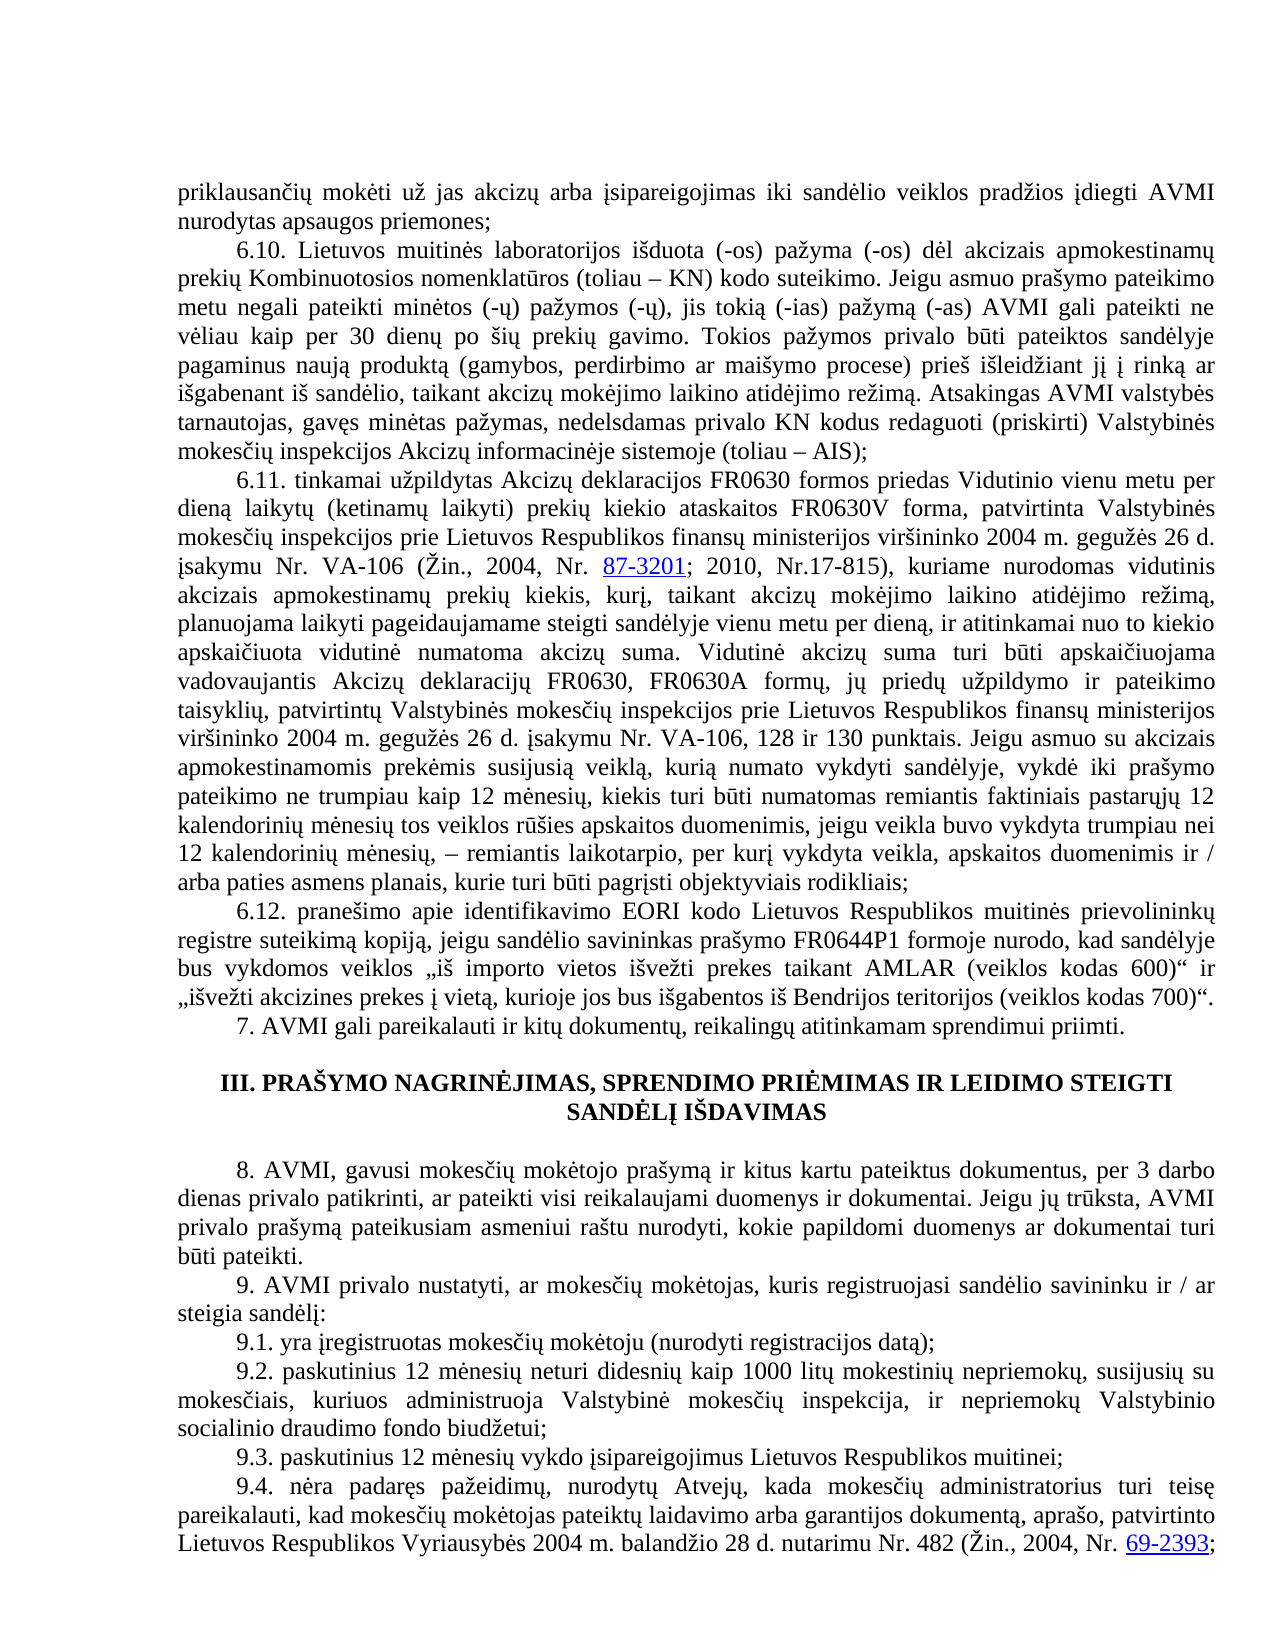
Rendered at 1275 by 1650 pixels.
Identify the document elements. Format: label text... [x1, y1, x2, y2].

text 6.11. tinkamai užpildytas Akcizų deklaracijos FR0630 formos priedas Vidutinio vienu metu per dieną laikytų (ketinamų laikyti) prekių kiekio ataskaitos FR0630V forma, patvirtinta Valstybinės mokesčių inspekcijos prie Lietuvos Respublikos finansų ministerijos viršininko 2004 m. gegužės 26 d. įsakymu Nr. VA-106 (Žin., 2004, Nr. 87-3201; 2010, Nr.17-815), kuriame nurodomas vidutinis akcizais apmokestinamų prekių kiekis, kurį, taikant akcizų mokėjimo laikino atidėjimo režimą, planuojama laikyti pageidaujamame steigti sandėlyje vienu metu per dieną, ir atitinkamai nuo to kiekio apskaičiuota vidutinė numatoma akcizų suma. Vidutinė akcizų suma turi būti apskaičiuojama vadovaujantis Akcizų deklaracijų FR0630, FR0630A formų, jų priedų užpildymo ir pateikimo taisyklių, patvirtintų Valstybinės mokesčių inspekcijos prie Lietuvos Respublikos finansų ministerijos viršininko 2004 m. gegužės 26 d. įsakymu Nr. VA-106, 128 ir 130 punktais. Jeigu asmuo su akcizais apmokestinamomis prekėmis susijusią veiklą, kurią numato vykdyti sandėlyje, vykdė iki prašymo pateikimo ne trumpiau kaip 12 mėnesių, kiekis turi būti numatomas remiantis faktiniais pastarųjų 12 kalendorinių mėnesių tos veiklos rūšies apskaitos duomenimis, jeigu veikla buvo vykdyta trumpiau nei 12 kalendorinių mėnesių, – remiantis laikotarpio, per kurį vykdyta veikla, apskaitos duomenimis ir / arba paties asmens planais, kurie turi būti pagrįsti objektyviais rodikliais; [177, 465, 1216, 896]
text 9.3. paskutinius 12 mėnesių vykdo įsipareigojimus Lietuvos Respublikos muitinei; [177, 1442, 1216, 1471]
text priklausančių mokėti už jas akcizų arba įsipareigojimas iki sandėlio veiklos pradžios įdiegti AVMI nurodytas apsaugos priemones; [177, 177, 1216, 235]
text 9.4. nėra padaręs pažeidimų, nurodytų Atvejų, kada mokesčių administratorius turi teisę pareikalauti, kad mokesčių mokėtojas pateiktų laidavimo arba garantijos dokumentą, aprašo, patvirtinto Lietuvos Respublikos Vyriausybės 2004 m. balandžio 28 d. nutarimu Nr. 482 (Žin., 2004, Nr. 69-2393; [177, 1471, 1216, 1557]
text 9.2. paskutinius 12 mėnesių neturi didesnių kaip 1000 litų mokestinių nepriemokų, susijusių su mokesčiais, kuriuos administruoja Valstybinė mokesčių inspekcija, ir nepriemokų Valstybinio socialinio draudimo fondo biudžetui; [177, 1356, 1216, 1442]
text 6.12. pranešimo apie identifikavimo EORI kodo Lietuvos Respublikos muitinės prievolininkų registre suteikimą kopiją, jeigu sandėlio savininkas prašymo FR0644P1 formoje nurodo, kad sandėlyje bus vykdomos veiklos „iš importo vietos išvežti prekes taikant AMLAR (veiklos kodas 600)“ ir „išvežti akcizines prekes į vietą, kurioje jos bus išgabentos iš Bendrijos teritorijos (veiklos kodas 700)“. [177, 896, 1216, 1011]
text 8. AVMI, gavusi mokesčių mokėtojo prašymą ir kitus kartu pateiktus dokumentus, per 3 darbo dienas privalo patikrinti, ar pateikti visi reikalaujami duomenys ir dokumentai. Jeigu jų trūksta, AVMI privalo prašymą pateikusiam asmeniui raštu nurodyti, kokie papildomi duomenys ar dokumentai turi būti pateikti. [177, 1155, 1216, 1270]
text 9. AVMI privalo nustatyti, ar mokesčių mokėtojas, kuris registruojasi sandėlio savininku ir / ar steigia sandėlį: [177, 1270, 1216, 1327]
text III. PRAŠYMO NAGRINĖJIMAS, SPRENDIMO PRIĖMIMAS IR LEIDIMO STEIGTI SANDĖLĮ IŠDAVIMAS [177, 1068, 1216, 1126]
text 6.10. Lietuvos muitinės laboratorijos išduota (-os) pažyma (-os) dėl akcizais apmokestinamų prekių Kombinuotosios nomenklatūros (toliau – KN) kodo suteikimo. Jeigu asmuo prašymo pateikimo metu negali pateikti minėtos (-ų) pažymos (-ų), jis tokią (-ias) pažymą (-as) AVMI gali pateikti ne vėliau kaip per 30 dienų po šių prekių gavimo. Tokios pažymos privalo būti pateiktos sandėlyje pagaminus naują produktą (gamybos, perdirbimo ar maišymo procese) prieš išleidžiant jį į rinką ar išgabenant iš sandėlio, taikant akcizų mokėjimo laikino atidėjimo režimą. Atsakingas AVMI valstybės tarnautojas, gavęs minėtas pažymas, nedelsdamas privalo KN kodus redaguoti (priskirti) Valstybinės mokesčių inspekcijos Akcizų informacinėje sistemoje (toliau – AIS); [177, 235, 1216, 465]
text 9.1. yra įregistruotas mokesčių mokėtoju (nurodyti registracijos datą); [177, 1327, 1216, 1356]
text 7. AVMI gali pareikalauti ir kitų dokumentų, reikalingų atitinkamam sprendimui priimti. [177, 1011, 1216, 1040]
